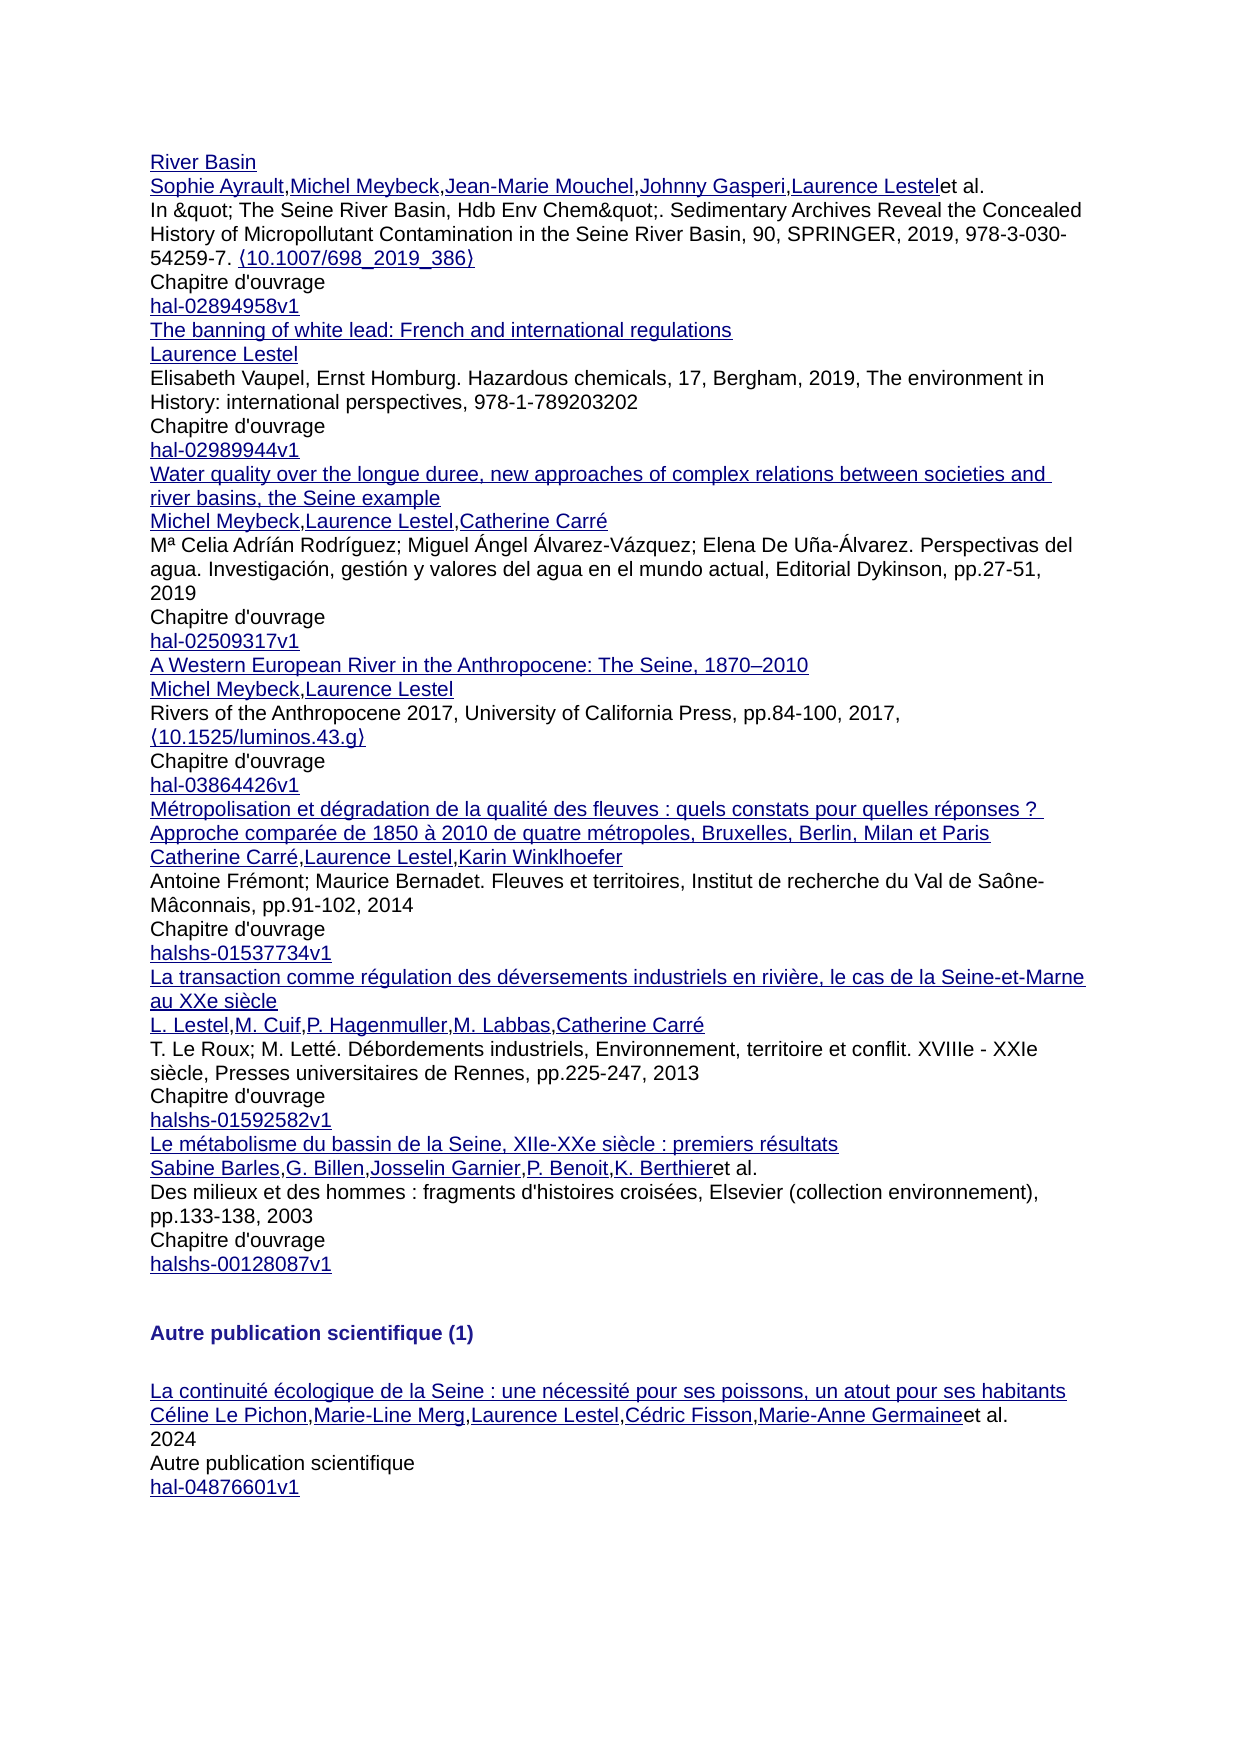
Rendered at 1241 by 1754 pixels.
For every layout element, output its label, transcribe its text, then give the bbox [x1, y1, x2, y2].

subtitle Autre publication scientifique (1) [150, 1321, 1090, 1345]
table_cell La transaction comme régulation des déversements industriels en rivière, le cas de la Seine-et-Marne au XXe siècle L. Lestel,M. Cuif,P. Hagenmuller,M. Labbas,Catherine Carré T. Le Roux; M. Letté. Débordements industriels, Environnement, territoire et conflit. XVIIIe - XXIe siècle, Presses universitaires de Rennes, pp.225-247, 2013 Chapitre d'ouvrage halshs-01592582v1 [150, 965, 1090, 1132]
table_cell Water quality over the longue duree, new approaches of complex relations between societies and river basins, the Seine example Michel Meybeck,Laurence Lestel,Catherine Carré Mª Celia Adríán Rodríguez; Miguel Ángel Álvarez-Vázquez; Elena De Uña-Álvarez. Perspectivas del agua. Investigación, gestión y valores del agua en el mundo actual, Editorial Dykinson, pp.27-51, 2019 Chapitre d'ouvrage hal-02509317v1 [150, 461, 1090, 653]
table_cell The banning of white lead: French and international regulations Laurence Lestel Elisabeth Vaupel, Ernst Homburg. Hazardous chemicals, 17, Bergham, 2019, The environment in History: international perspectives, 978-1-789203202 Chapitre d'ouvrage hal-02989944v1 [150, 318, 1090, 461]
table_cell A Western European River in the Anthropocene: The Seine, 1870–2010 Michel Meybeck,Laurence Lestel Rivers of the Anthropocene 2017, University of California Press, pp.84-100, 2017, ⟨10.1525/luminos.43.g⟩ Chapitre d'ouvrage hal-03864426v1 [150, 653, 1090, 797]
table_cell Sedimentary Archives Reveal the Concealed History of Micropollutant Contamination in the Seine River Basin Sophie Ayrault,Michel Meybeck,Jean-Marie Mouchel,Johnny Gasperi,Laurence Lestelet al. In &quot; The Seine River Basin, Hdb Env Chem&quot;. Sedimentary Archives Reveal the Concealed History of Micropollutant Contamination in the Seine River Basin, 90, SPRINGER, 2019, 978-3-030-54259-7. ⟨10.1007/698_2019_386⟩ Chapitre d'ouvrage hal-02894958v1 [150, 150, 1090, 318]
table_cell Le métabolisme du bassin de la Seine, XIIe-XXe siècle : premiers résultats Sabine Barles,G. Billen,Josselin Garnier,P. Benoit,K. Berthieret al. Des milieux et des hommes : fragments d'histoires croisées, Elsevier (collection environnement), pp.133-138, 2003 Chapitre d'ouvrage halshs-00128087v1 [150, 1132, 1090, 1276]
table_cell Métropolisation et dégradation de la qualité des fleuves : quels constats pour quelles réponses ? Approche comparée de 1850 à 2010 de quatre métropoles, Bruxelles, Berlin, Milan et Paris Catherine Carré,Laurence Lestel,Karin Winklhoefer Antoine Frémont; Maurice Bernadet. Fleuves et territoires, Institut de recherche du Val de Saône-Mâconnais, pp.91-102, 2014 Chapitre d'ouvrage halshs-01537734v1 [150, 797, 1090, 964]
table_header La continuité écologique de la Seine : une nécessité pour ses poissons, un atout pour ses habitants Céline Le Pichon,Marie-Line Merg,Laurence Lestel,Cédric Fisson,Marie-Anne Germaineet al. 2024 Autre publication scientifique hal-04876601v1 [150, 1379, 1090, 1499]
